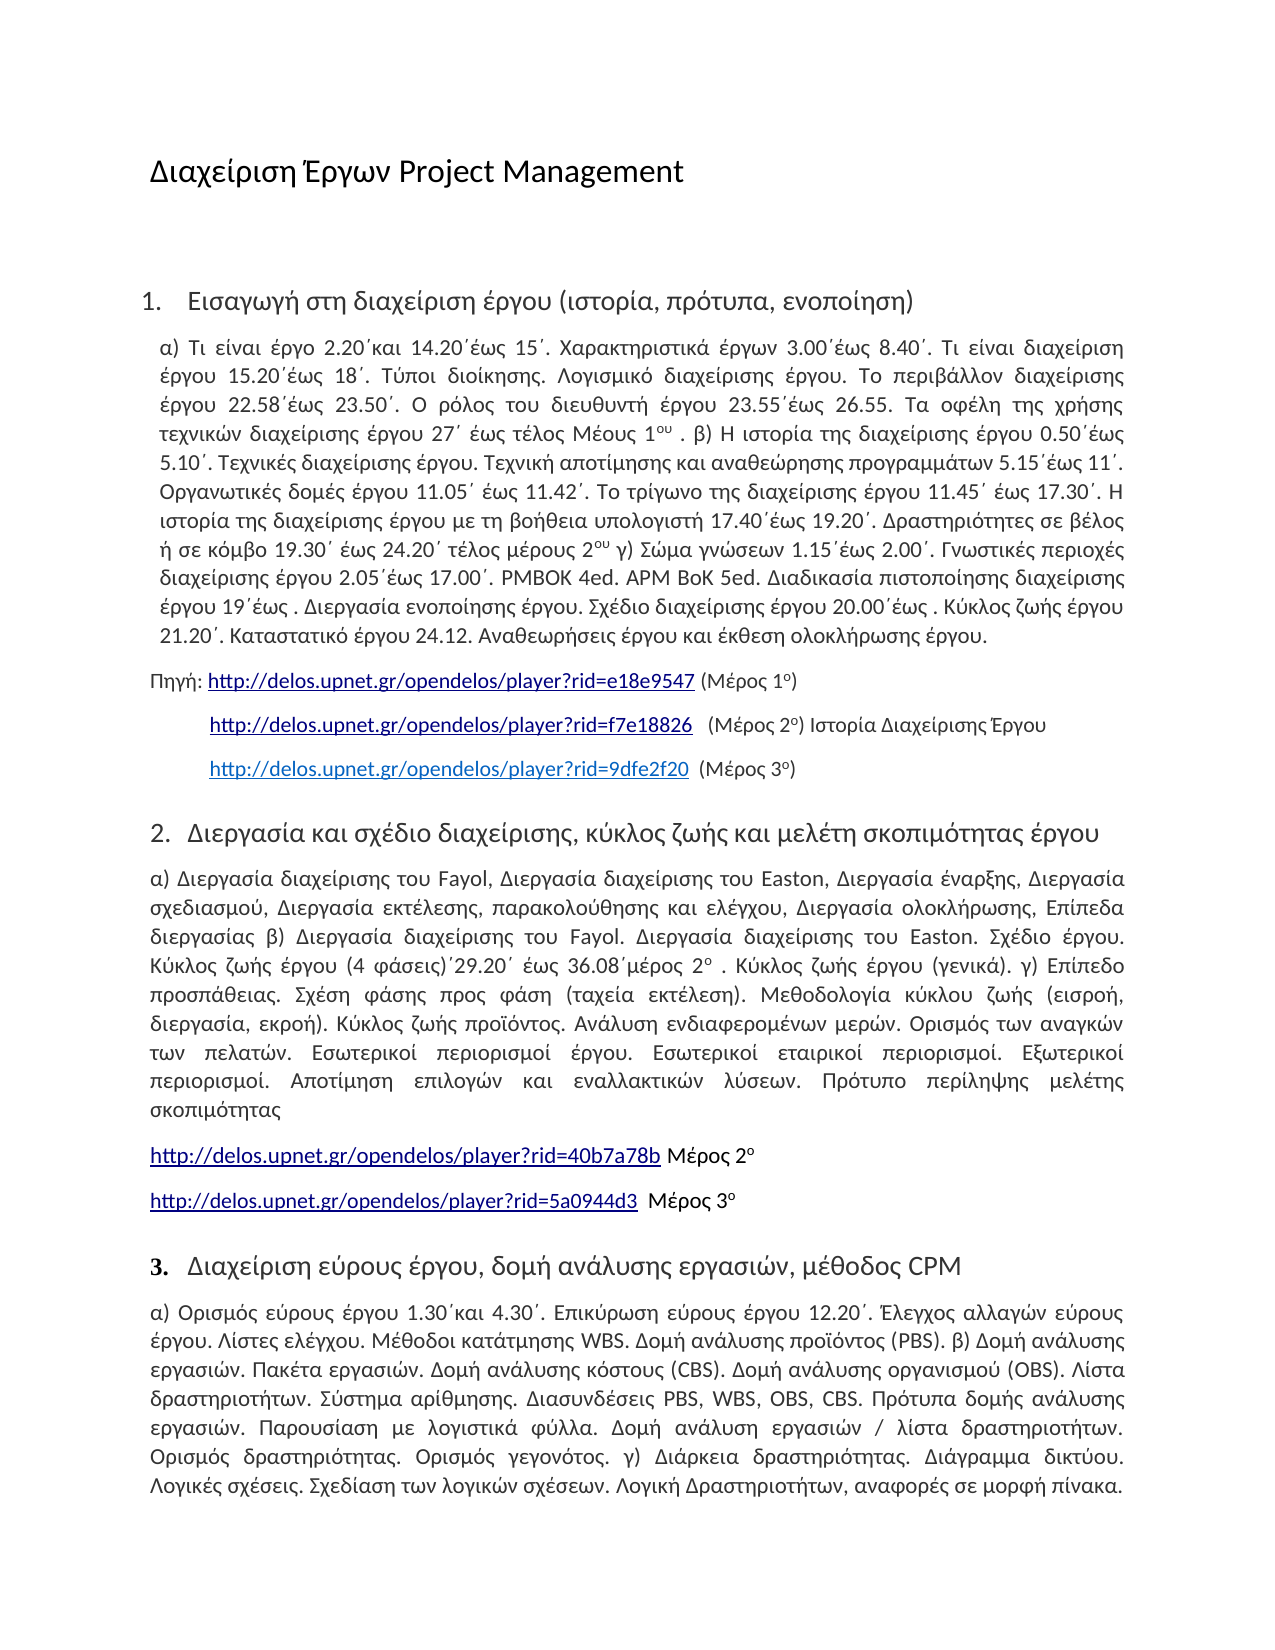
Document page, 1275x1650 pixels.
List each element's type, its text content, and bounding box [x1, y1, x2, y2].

text http://delos.upnet.gr/opendelos/player?rid=f7e18826 (Μέρος 2ο) Ιστορία Διαχείρισης Έργου [150, 711, 1125, 737]
text http://delos.upnet.gr/opendelos/player?rid=40b7a78b Μέρος 2ο [150, 1141, 1125, 1169]
text http://delos.upnet.gr/opendelos/player?rid=5a0944d3 Μέρος 3ο [150, 1186, 1125, 1214]
subtitle Διεργασία και σχέδιο διαχείρισης, κύκλος ζωής και μελέτη σκοπιμότητας έργου [150, 814, 1125, 849]
text α) Τι είναι έργο 2.20΄και 14.20΄έως 15΄. Χαρακτηριστικά έργων 3.00΄έως 8.40΄. Τι είναι διαχείριση έργου 15.20΄έως 18΄. Τύποι διοίκησης. Λογισμικό διαχείρισης έργου. Το περιβάλλον διαχείρισης έργου 22.58΄έως 23.50΄. Ο ρόλος του διευθυντή έργου 23.55΄έως 26.55. Τα οφέλη της χρήσης τεχνικών διαχείρισης έργου 27΄ έως τέλος Μέους 1ου . β) Η ιστορία της διαχείρισης έργου 0.50΄έως 5.10΄. Τεχνικές διαχείρισης έργου. Τεχνική αποτίμησης και αναθεώρησης προγραμμάτων 5.15΄έως 11΄. Οργανωτικές δομές έργου 11.05΄ έως 11.42΄. Το τρίγωνο της διαχείρισης έργου 11.45΄ έως 17.30΄. Η ιστορία της διαχείρισης έργου με τη βοήθεια υπολογιστή 17.40΄έως 19.20΄. Δραστηριότητες σε βέλος ή σε κόμβο 19.30΄ έως 24.20΄ τέλος μέρους 2ου γ) Σώμα γνώσεων 1.15΄έως 2.00΄. Γνωστικές περιοχές διαχείρισης έργου 2.05΄έως 17.00΄. PMBOK 4ed. APM BoK 5ed. Διαδικασία πιστοποίησης διαχείρισης έργου 19΄έως . Διεργασία ενοποίησης έργου. Σχέδιο διαχείρισης έργου 20.00΄έως . Κύκλος ζωής έργου 21.20΄. Καταστατικό έργου 24.12. Αναθεωρήσεις έργου και έκθεση ολοκλήρωσης έργου. [159, 333, 1125, 649]
text α) Ορισμός εύρους έργου 1.30΄και 4.30΄. Επικύρωση εύρους έργου 12.20΄. Έλεγχος αλλαγών εύρους έργου. Λίστες ελέγχου. Μέθοδοι κατάτμησης WBS. Δομή ανάλυσης προϊόντος (PBS). β) Δομή ανάλυσης εργασιών. Πακέτα εργασιών. Δομή ανάλυσης κόστους (CBS). Δομή ανάλυσης οργανισμού (OBS). Λίστα δραστηριοτήτων. Σύστημα αρίθμησης. Διασυνδέσεις PBS, WBS, OBS, CBS. Πρότυπα δομής ανάλυσης εργασιών. Παρουσίαση με λογιστικά φύλλα. Δομή ανάλυση εργασιών / λίστα δραστηριοτήτων. Ορισμός δραστηριότητας. Ορισμός γεγονότος. γ) Διάρκεια δραστηριότητας. Διάγραμμα δικτύου. Λογικές σχέσεις. Σχεδίαση των λογικών σχέσεων. Λογική Δραστηριοτήτων, αναφορές σε μορφή πίνακα. [150, 1298, 1125, 1499]
text α) Διεργασία διαχείρισης του Fayol, Διεργασία διαχείρισης του Easton, Διεργασία έναρξης, Διεργασία σχεδιασμού, Διεργασία εκτέλεσης, παρακολούθησης και ελέγχου, Διεργασία ολοκλήρωσης, Επίπεδα διεργασίας β) Διεργασία διαχείρισης του Fayol. Διεργασία διαχείρισης του Easton. Σχέδιο έργου. Κύκλος ζωής έργου (4 φάσεις)΄29.20΄ έως 36.08΄μέρος 2ο . Κύκλος ζωής έργου (γενικά). γ) Επίπεδο προσπάθειας. Σχέση φάσης προς φάση (ταχεία εκτέλεση). Μεθοδολογία κύκλου ζωής (εισροή, διεργασία, εκροή). Κύκλος ζωής προϊόντος. Ανάλυση ενδιαφερομένων μερών. Ορισμός των αναγκών των πελατών. Εσωτερικοί περιορισμοί έργου. Εσωτερικοί εταιρικοί περιορισμοί. Εξωτερικοί περιορισμοί. Αποτίμηση επιλογών και εναλλακτικών λύσεων. Πρότυπο περίληψης μελέτης σκοπιμότητας [150, 864, 1125, 1123]
subtitle Διαχείριση εύρους έργου, δομή ανάλυσης εργασιών, μέθοδος CPM [150, 1248, 1125, 1282]
list Εισαγωγή στη διαχείριση έργου (ιστορία, πρότυπα, ενοποίηση) [141, 283, 1125, 317]
text Διαχείριση Έργων Project Management [150, 150, 1125, 191]
text Πηγή: http://delos.upnet.gr/opendelos/player?rid=e18e9547 (Μέρος 1ο) [150, 667, 1125, 693]
text http://delos.upnet.gr/opendelos/player?rid=9dfe2f20 (Μέρος 3ο) [150, 755, 1125, 782]
